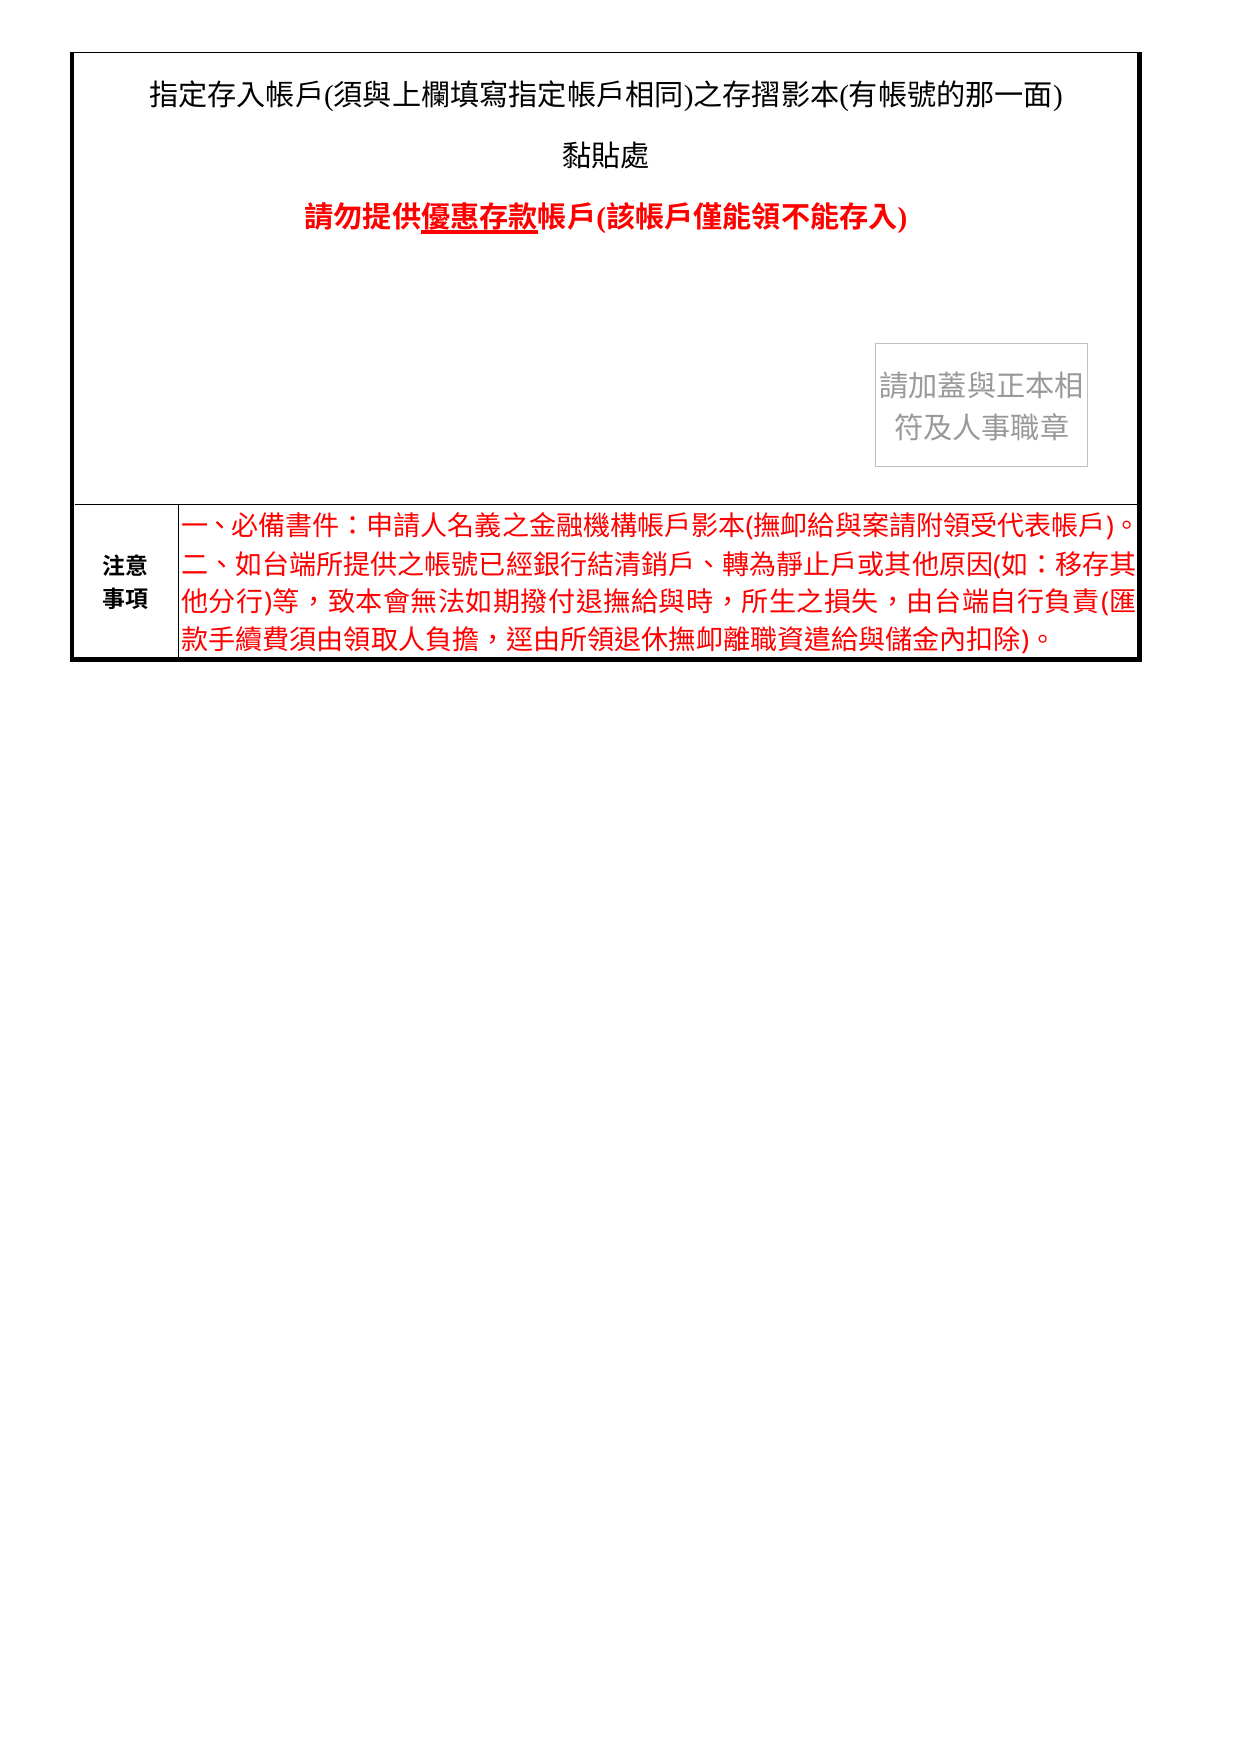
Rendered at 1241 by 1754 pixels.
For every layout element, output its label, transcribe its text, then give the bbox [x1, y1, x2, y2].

table_cell 注意 事項 [74, 505, 178, 657]
table_cell 一、必備書件：申請人名義之金融機構帳戶影本(撫卹給與案請附領受代表帳戶)。 二、如台端所提供之帳號已經銀行結清銷戶、轉為靜止戶或其他原因(如：移存其他分行)等，致本會無法如期撥付退撫給與時，所生之損失，由台端自行負責(匯款手續費須由領取人負擔，逕由所領退休撫卹離職資遣給與儲金內扣除)。 [179, 505, 1137, 657]
table_cell 指定存入帳戶(須與上欄填寫指定帳戶相同)之存摺影本(有帳號的那一面) 黏貼處 請勿提供優惠存款帳戶(該帳戶僅能領不能存入) [74, 53, 1137, 504]
table_header 請加蓋與正本相符及人事職章 [876, 344, 1087, 466]
